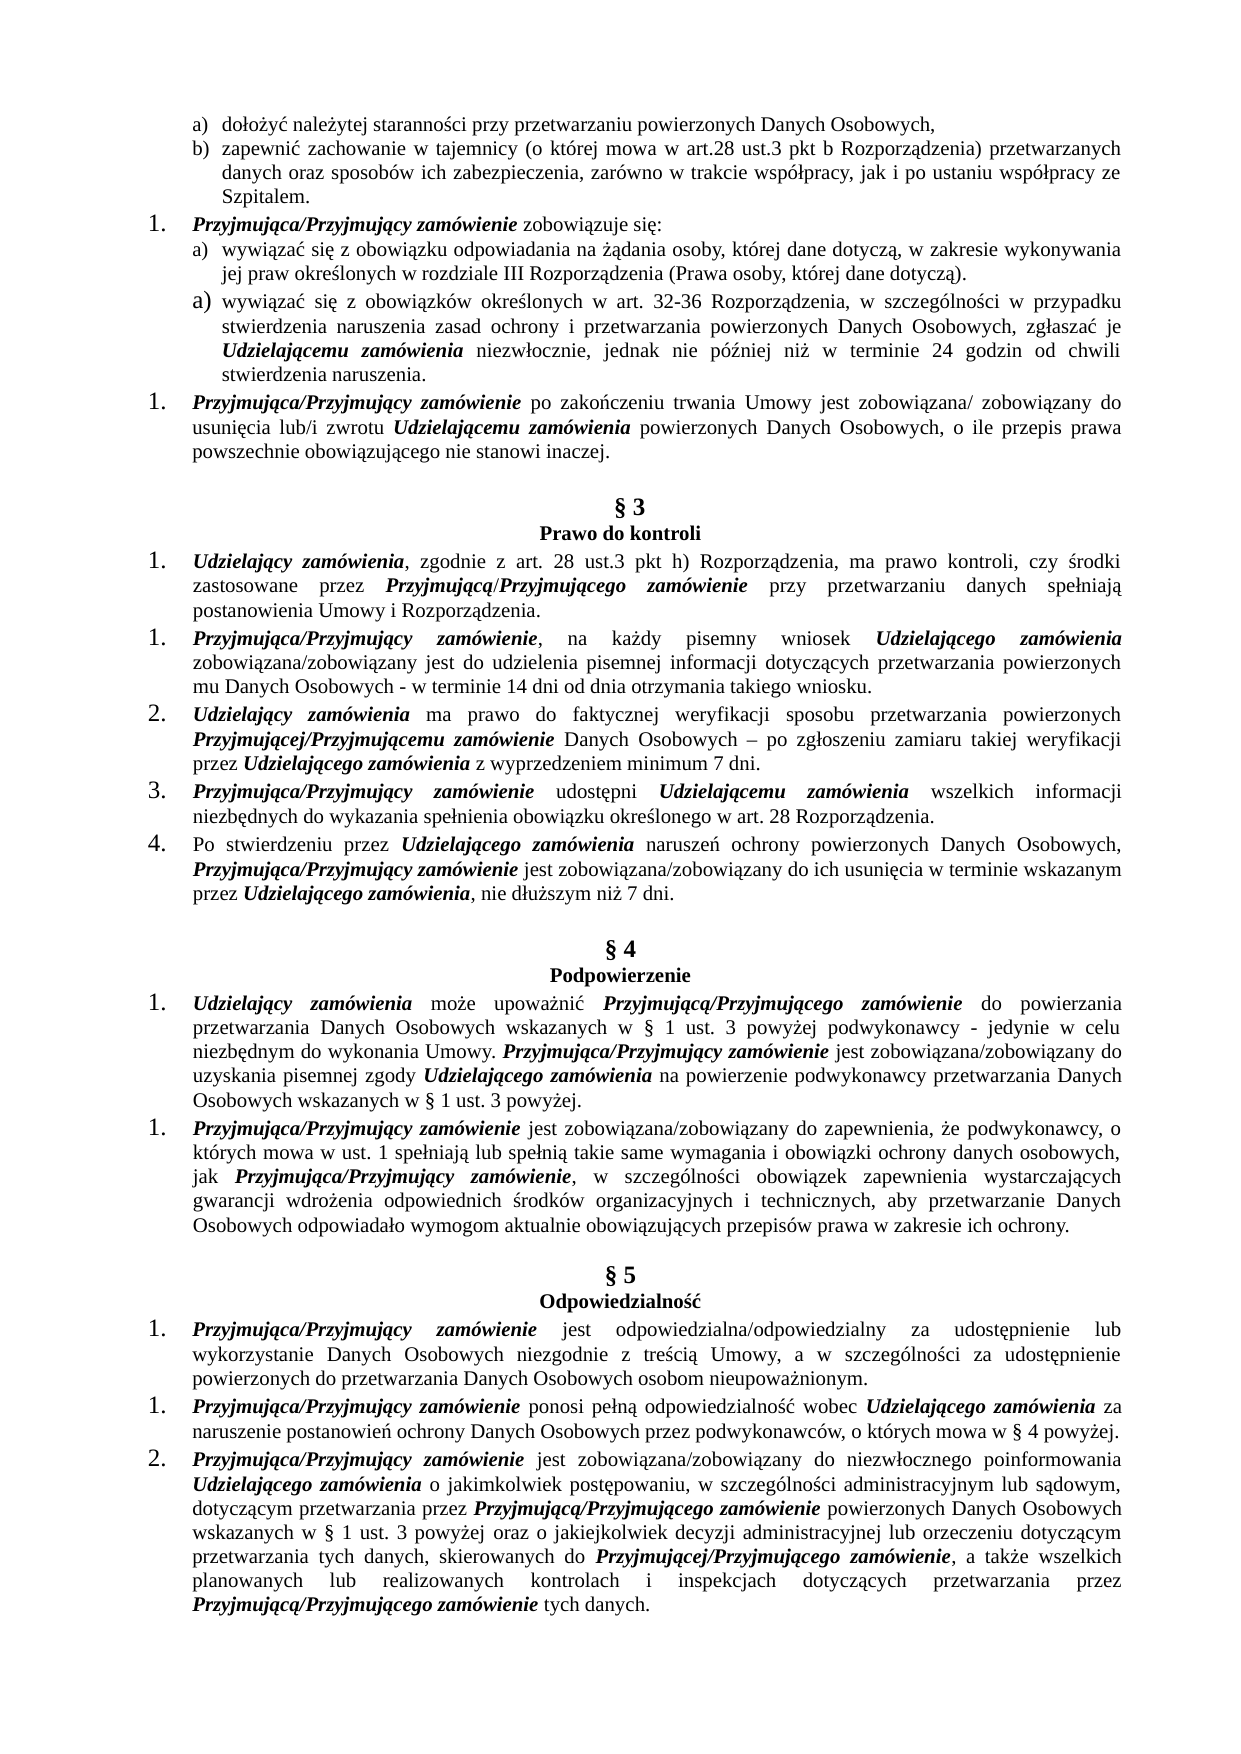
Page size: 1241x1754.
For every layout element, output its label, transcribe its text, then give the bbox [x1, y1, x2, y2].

list Przyjmująca/Przyjmujący zamówienie udostępni Udzielającemu zamówienia wszelkich informacji niezbędnych do wykazania spełnienia obowiązku określonego w art. 28 Rozporządzenia. [148, 775, 1122, 828]
list Przyjmująca/Przyjmujący zamówienie zobowiązuje się: [148, 208, 1122, 237]
text § 5 [118, 1261, 1122, 1289]
list Przyjmująca/Przyjmujący zamówienie jest zobowiązana/zobowiązany do zapewnienia, że podwykonawcy, o których mowa w ust. 1 spełniają lub spełnią takie same wymagania i obowiązki ochrony danych osobowych, jak Przyjmująca/Przyjmujący zamówienie, w szczególności obowiązek zapewnienia wystarczających gwarancji wdrożenia odpowiednich środków organizacyjnych i technicznych, aby przetwarzanie Danych Osobowych odpowiadało wymogom aktualnie obowiązujących przepisów prawa w zakresie ich ochrony. [148, 1112, 1122, 1237]
list Przyjmująca/Przyjmujący zamówienie jest odpowiedzialna/odpowiedzialny za udostępnienie lub wykorzystanie Danych Osobowych niezgodnie z treścią Umowy, a w szczególności za udostępnienie powierzonych do przetwarzania Danych Osobowych osobom nieupoważnionym. [148, 1313, 1122, 1390]
list Przyjmująca/Przyjmujący zamówienie jest zobowiązana/zobowiązany do niezwłocznego poinformowania Udzielającego zamówienia o jakimkolwiek postępowaniu, w szczególności administracyjnym lub sądowym, dotyczącym przetwarzania przez Przyjmującą/Przyjmującego zamówienie powierzonych Danych Osobowych wskazanych w § 1 ust. 3 powyżej oraz o jakiejkolwiek decyzji administracyjnej lub orzeczeniu dotyczącym przetwarzania tych danych, skierowanych do Przyjmującej/Przyjmującego zamówienie, a także wszelkich planowanych lub realizowanych kontrolach i inspekcjach dotyczących przetwarzania przez Przyjmującą/Przyjmującego zamówienie tych danych. [148, 1443, 1122, 1616]
text § 3 [118, 492, 1122, 521]
list Po stwierdzeniu przez Udzielającego zamówienia naruszeń ochrony powierzonych Danych Osobowych, Przyjmująca/Przyjmujący zamówienie jest zobowiązana/zobowiązany do ich usunięcia w terminie wskazanym przez Udzielającego zamówienia, nie dłuższym niż 7 dni. [148, 828, 1122, 905]
text Prawo do kontroli [118, 521, 1122, 545]
text § 4 [118, 934, 1122, 962]
list Przyjmująca/Przyjmujący zamówienie ponosi pełną odpowiedzialność wobec Udzielającego zamówienia za naruszenie postanowień ochrony Danych Osobowych przez podwykonawców, o których mowa w § 4 powyżej. [148, 1390, 1122, 1443]
list Przyjmująca/Przyjmujący zamówienie po zakończeniu trwania Umowy jest zobowiązana/ zobowiązany do usunięcia lub/i zwrotu Udzielającemu zamówienia powierzonych Danych Osobowych, o ile przepis prawa powszechnie obowiązującego nie stanowi inaczej. [148, 386, 1122, 463]
list wywiązać się z obowiązków określonych w art. 32-36 Rozporządzenia, w szczególności w przypadku stwierdzenia naruszenia zasad ochrony i przetwarzania powierzonych Danych Osobowych, zgłaszać je Udzielającemu zamówienia niezwłocznie, jednak nie później niż w terminie 24 godzin od chwili stwierdzenia naruszenia. [192, 285, 1122, 386]
list Udzielający zamówienia ma prawo do faktycznej weryfikacji sposobu przetwarzania powierzonych Przyjmującej/Przyjmującemu zamówienie Danych Osobowych – po zgłoszeniu zamiaru takiej weryfikacji przez Udzielającego zamówienia z wyprzedzeniem minimum 7 dni. [148, 698, 1122, 775]
list zapewnić zachowanie w tajemnicy (o której mowa w art.28 ust.3 pkt b Rozporządzenia) przetwarzanych danych oraz sposobów ich zabezpieczenia, zarówno w trakcie współpracy, jak i po ustaniu współpracy ze Szpitalem. [192, 136, 1122, 208]
list dołożyć należytej staranności przy przetwarzaniu powierzonych Danych Osobowych, [192, 112, 1122, 136]
list wywiązać się z obowiązku odpowiadania na żądania osoby, której dane dotyczą, w zakresie wykonywania jej praw określonych w rozdziale III Rozporządzenia (Prawa osoby, której dane dotyczą). [192, 237, 1122, 285]
list Przyjmująca/Przyjmujący zamówienie, na każdy pisemny wniosek Udzielającego zamówienia zobowiązana/zobowiązany jest do udzielenia pisemnej informacji dotyczących przetwarzania powierzonych mu Danych Osobowych - w terminie 14 dni od dnia otrzymania takiego wniosku. [148, 622, 1122, 698]
list Udzielający zamówienia może upoważnić Przyjmującą/Przyjmującego zamówienie do powierzania przetwarzania Danych Osobowych wskazanych w § 1 ust. 3 powyżej podwykonawcy - jedynie w celu niezbędnym do wykonania Umowy. Przyjmująca/Przyjmujący zamówienie jest zobowiązana/zobowiązany do uzyskania pisemnej zgody Udzielającego zamówienia na powierzenie podwykonawcy przetwarzania Danych Osobowych wskazanych w § 1 ust. 3 powyżej. [148, 987, 1122, 1112]
list Udzielający zamówienia, zgodnie z art. 28 ust.3 pkt h) Rozporządzenia, ma prawo kontroli, czy środki zastosowane przez Przyjmującą/Przyjmującego zamówienie przy przetwarzaniu danych spełniają postanowienia Umowy i Rozporządzenia. [148, 545, 1122, 622]
text Podpowierzenie [118, 962, 1122, 987]
text Odpowiedzialność [118, 1289, 1122, 1313]
